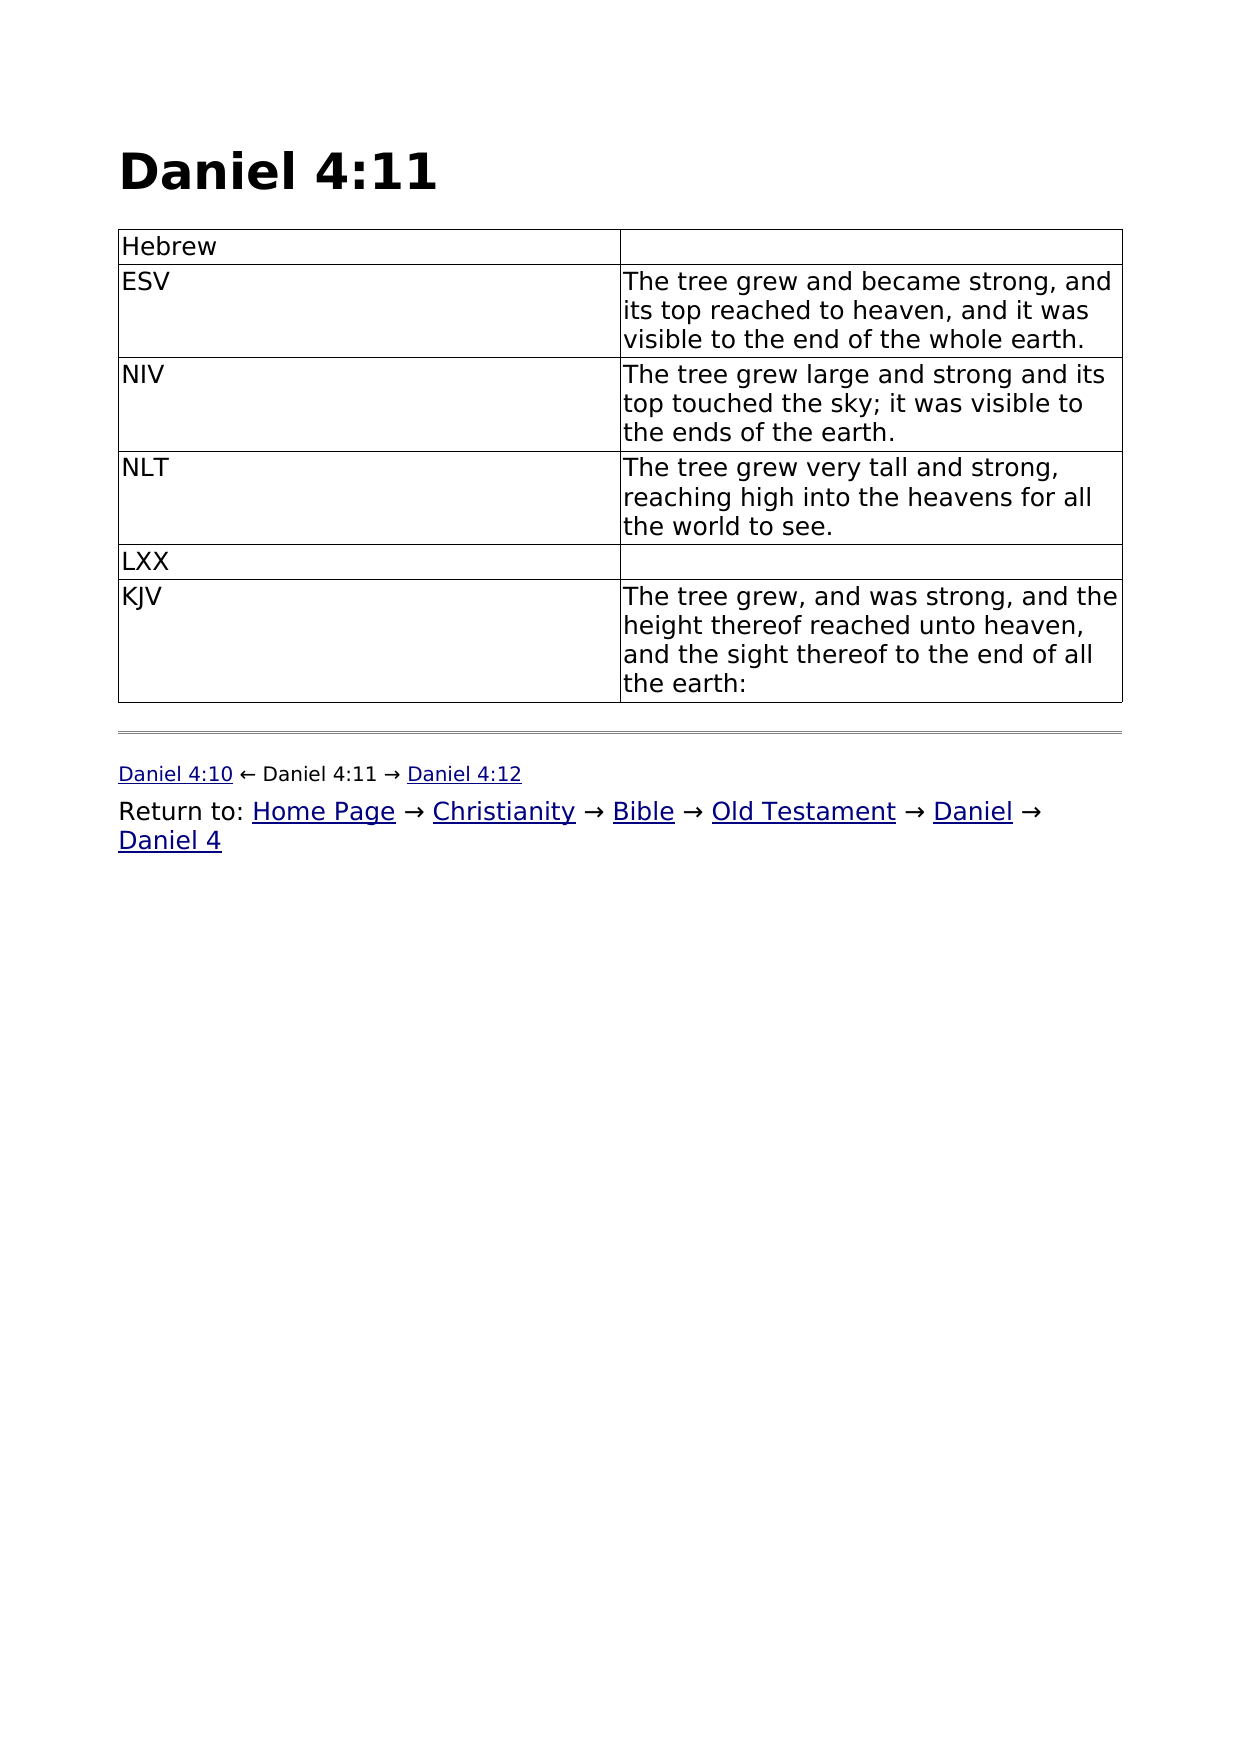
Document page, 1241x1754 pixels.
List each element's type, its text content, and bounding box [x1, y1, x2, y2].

table_cell The tree grew, and was strong, and the height thereof reached unto heaven, and the sight thereof to the end of all the earth: [621, 580, 1122, 702]
table_cell The tree grew large and strong and its top touched the sky; it was visible to the ends of the earth. [621, 358, 1122, 451]
table_cell [621, 545, 1122, 579]
text Return to: Home Page → Christianity → Bible → Old Testament → Daniel → Daniel 4 [118, 797, 1122, 855]
table_cell The tree grew very tall and strong, reaching high into the heavens for all the world to see. [621, 452, 1122, 544]
table_cell The tree grew and became strong, and its top reached to heaven, and it was visible to the end of the whole earth. [621, 265, 1122, 357]
table_header [621, 230, 1122, 264]
table_cell LXX [119, 545, 620, 579]
table_cell NLT [119, 452, 620, 544]
subtitle Daniel 4:11 [118, 143, 1122, 201]
table_cell KJV [119, 580, 620, 702]
table_cell ESV [119, 265, 620, 357]
table_cell NIV [119, 358, 620, 451]
table_header Hebrew [119, 230, 620, 264]
text Daniel 4:10 ← Daniel 4:11 → Daniel 4:12 [118, 763, 1122, 797]
